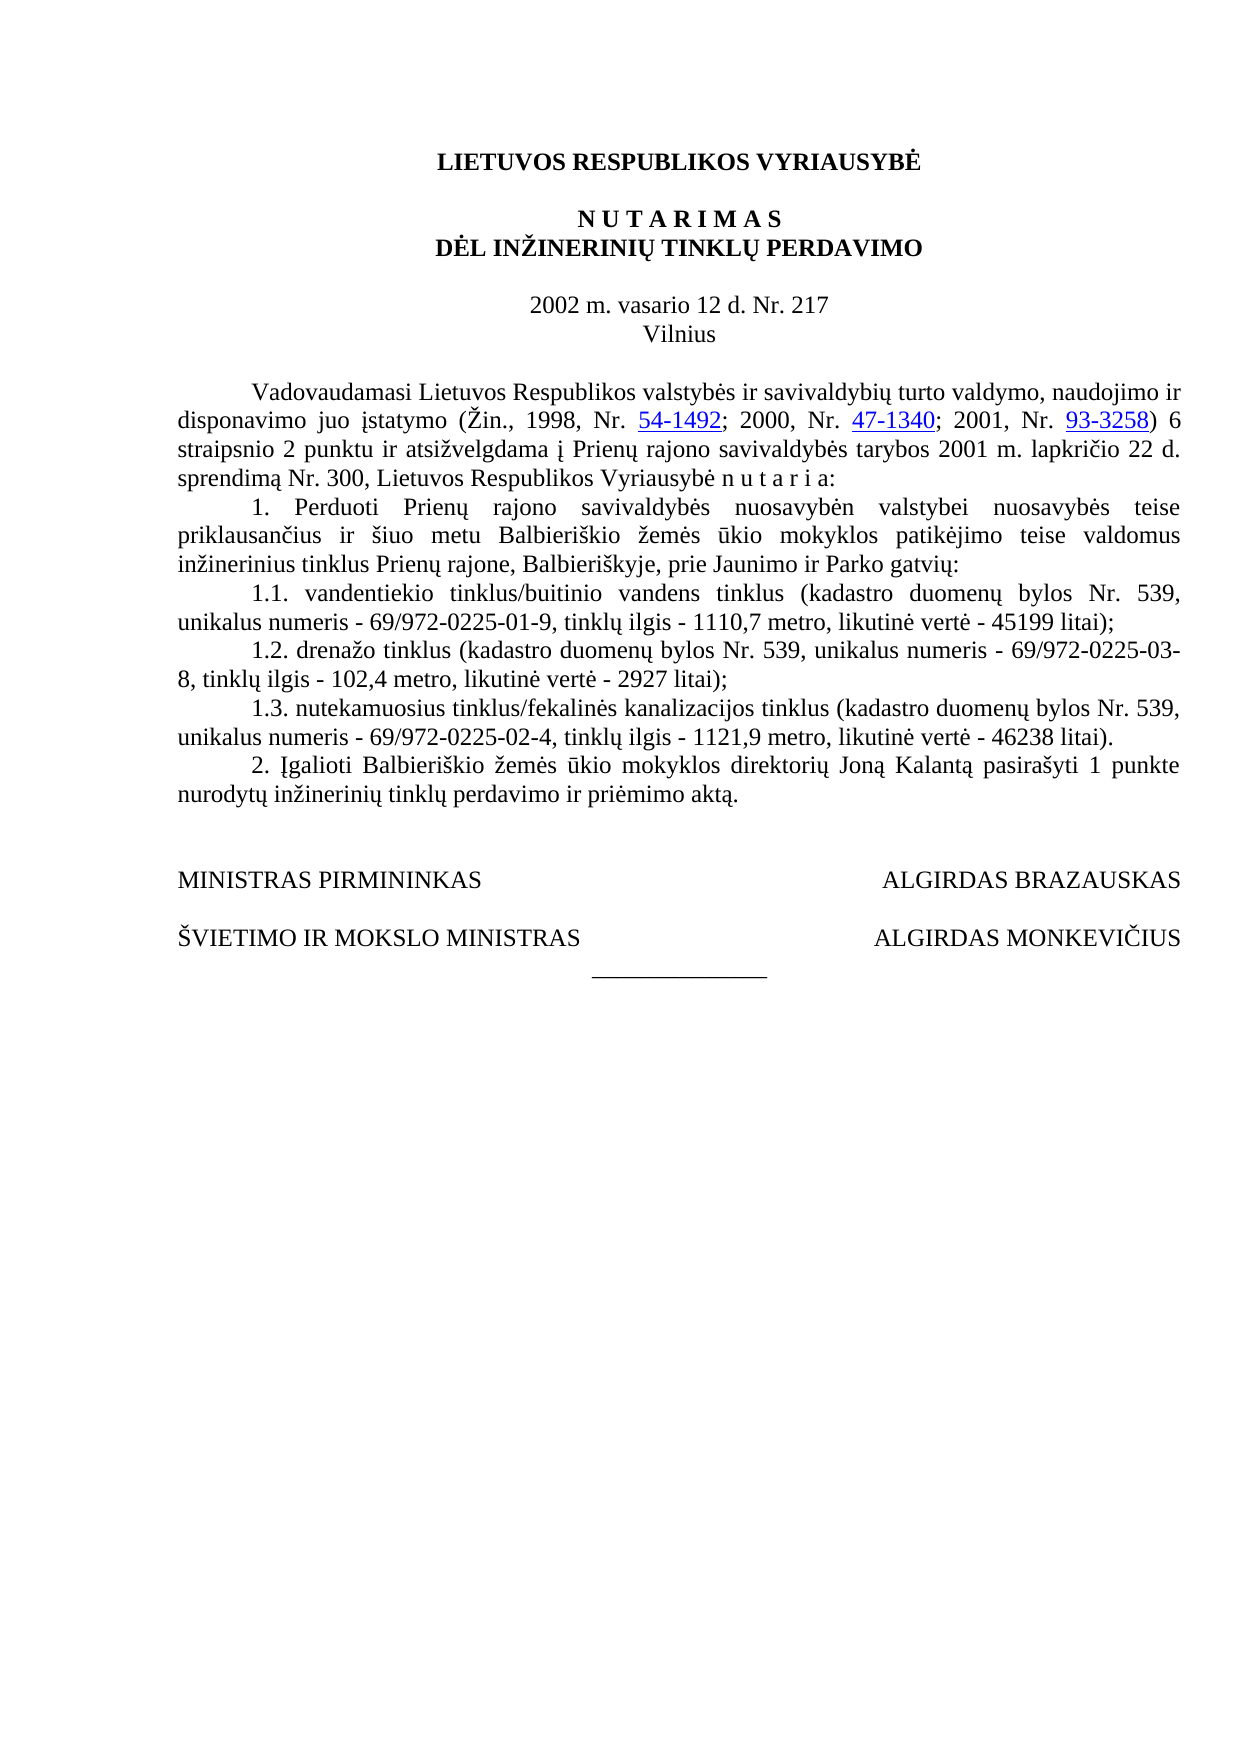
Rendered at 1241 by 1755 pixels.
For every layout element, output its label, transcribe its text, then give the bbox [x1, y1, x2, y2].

text LIETUVOS RESPUBLIKOS VYRIAUSYBĖ [177, 147, 1181, 176]
text 2. Įgalioti Balbieriškio žemės ūkio mokyklos direktorių Joną Kalantą pasirašyti 1 punkte nurodytų inžinerinių tinklų perdavimo ir priėmimo aktą. [177, 751, 1181, 808]
text 1.2. drenažo tinklus (kadastro duomenų bylos Nr. 539, unikalus numeris - 69/972-0225-03-8, tinklų ilgis - 102,4 metro, likutinė vertė - 2927 litai); [177, 636, 1181, 693]
text ŠVIETIMO IR MOKSLO MINISTRAS ALGIRDAS MONKEVIČIUS [177, 923, 1181, 952]
text 1. Perduoti Prienų rajono savivaldybės nuosavybėn valstybei nuosavybės teise priklausančius ir šiuo metu Balbieriškio žemės ūkio mokyklos patikėjimo teise valdomus inžinerinius tinklus Prienų rajone, Balbieriškyje, prie Jaunimo ir Parko gatvių: [177, 492, 1181, 578]
text Vilnius [177, 319, 1181, 348]
text Vadovaudamasi Lietuvos Respublikos valstybės ir savivaldybių turto valdymo, naudojimo ir disponavimo juo įstatymo (Žin., 1998, Nr. 54-1492; 2000, Nr. 47-1340; 2001, Nr. 93-3258) 6 straipsnio 2 punktu ir atsižvelgdama į Prienų rajono savivaldybės tarybos 2001 m. lapkričio 22 d. sprendimą Nr. 300, Lietuvos Respublikos Vyriausybė nutaria: [177, 377, 1181, 492]
text ______________ [177, 952, 1181, 981]
text 2002 m. vasario 12 d. Nr. 217 [177, 291, 1181, 319]
text 1.3. nutekamuosius tinklus/fekalinės kanalizacijos tinklus (kadastro duomenų bylos Nr. 539, unikalus numeris - 69/972-0225-02-4, tinklų ilgis - 1121,9 metro, likutinė vertė - 46238 litai). [177, 693, 1181, 751]
text MINISTRAS PIRMININKAS ALGIRDAS BRAZAUSKAS [177, 866, 1181, 894]
text N U T A R I M A S [177, 204, 1181, 233]
text DĖL INŽINERINIŲ TINKLŲ PERDAVIMO [177, 233, 1181, 262]
text 1.1. vandentiekio tinklus/buitinio vandens tinklus (kadastro duomenų bylos Nr. 539, unikalus numeris - 69/972-0225-01-9, tinklų ilgis - 1110,7 metro, likutinė vertė - 45199 litai); [177, 578, 1181, 636]
